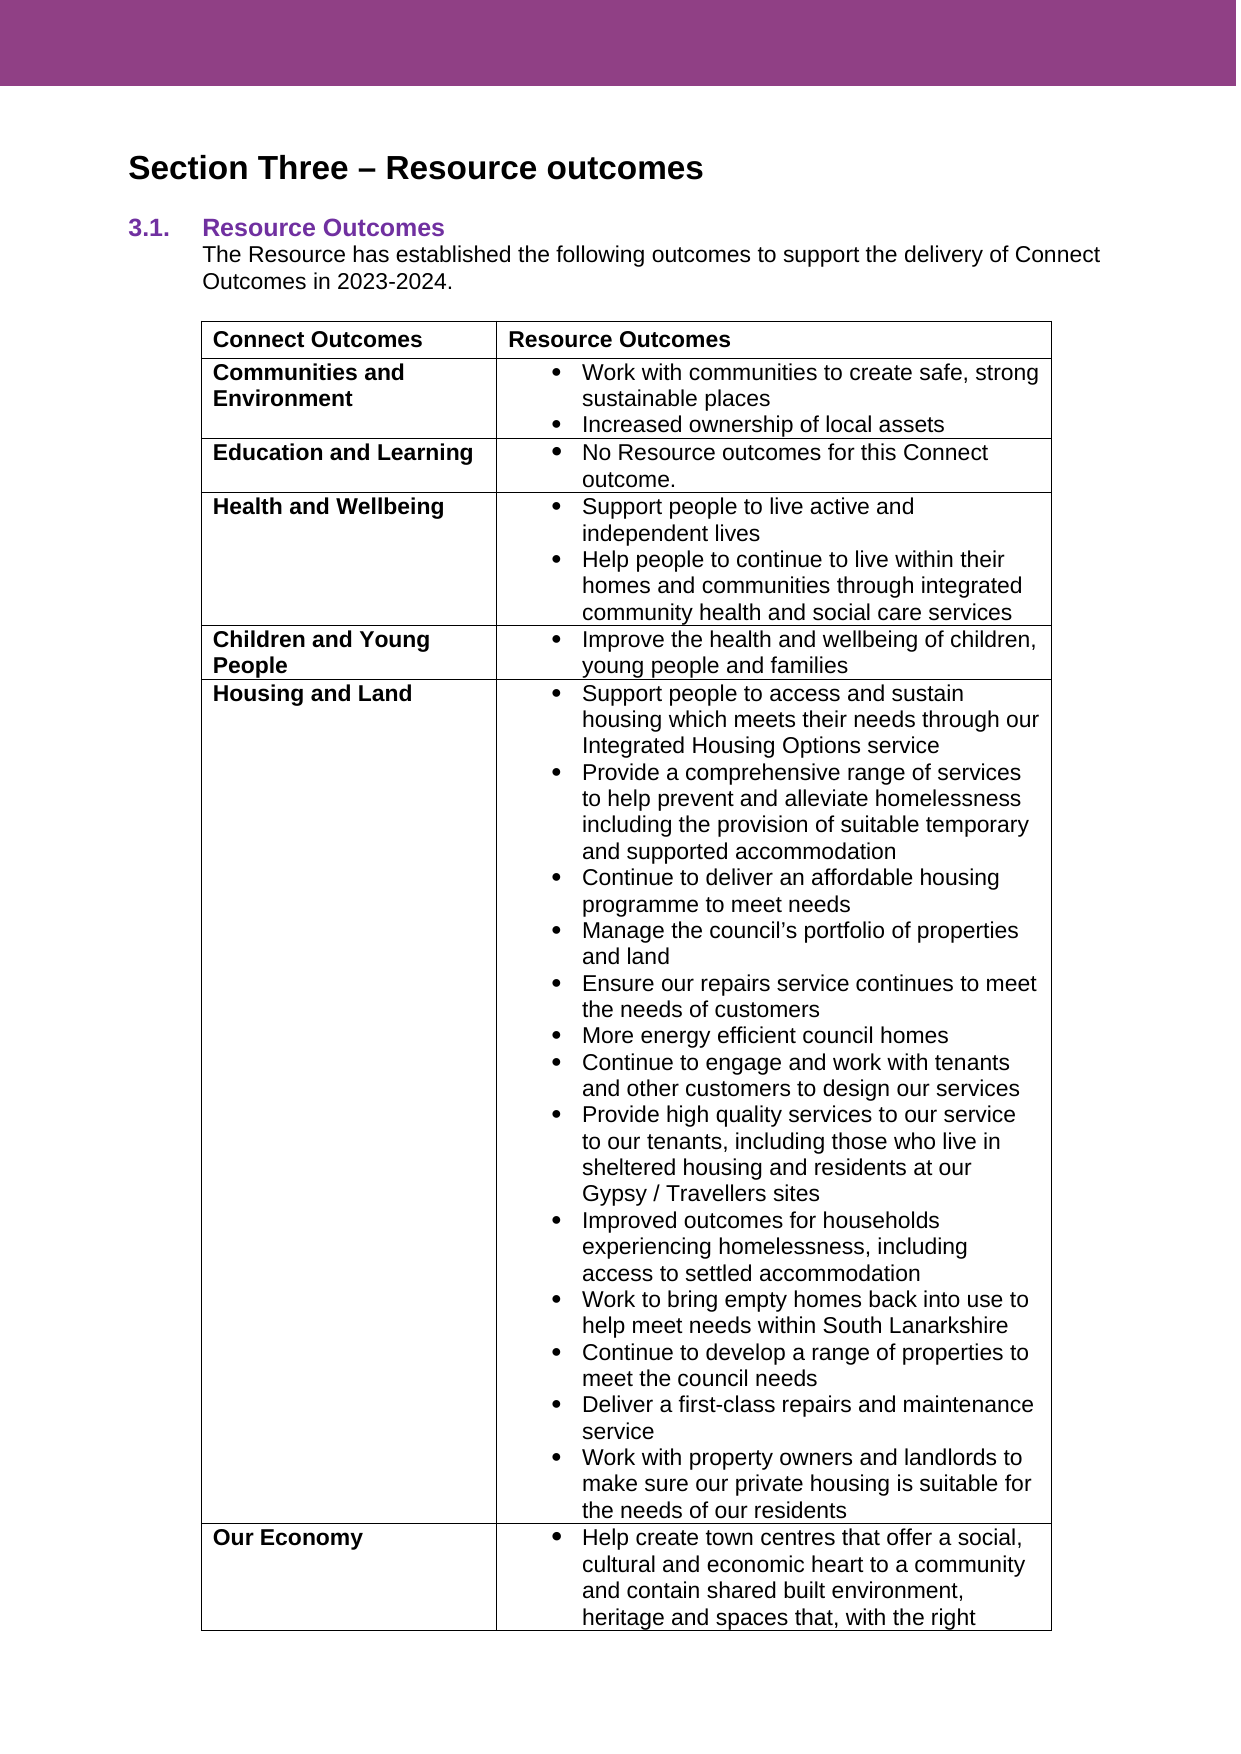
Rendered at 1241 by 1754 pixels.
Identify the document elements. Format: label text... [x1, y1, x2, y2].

table_header Resource Outcomes [497, 322, 1051, 358]
table_cell Work with communities to create safe, strong sustainable places Increased ownership of local assets [497, 359, 1051, 438]
text 3.1. Resource Outcomes The Resource has established the following outcomes to support the delivery of Connect Outcomes in 2023-2024. [128, 213, 1137, 294]
table_cell Help create town centres that offer a social, cultural and economic heart to a community and contain shared built environment, heritage and spaces that, with the right [497, 1524, 1051, 1630]
table_cell Communities and Environment [202, 359, 496, 438]
subtitle Section Three – Resource outcomes [128, 148, 1137, 186]
table_cell Housing and Land [202, 680, 496, 1523]
table_header Connect Outcomes [202, 322, 496, 358]
table_cell Support people to access and sustain housing which meets their needs through our Integrated Housing Options service Provide a comprehensive range of services to help prevent and alleviate homelessness including the provision of suitable temporary and supported accommodation Continue to deliver an affordable housing programme to meet needs Manage the council’s portfolio of properties and land Ensure our repairs service continues to meet the needs of customers More energy efficient council homes Continue to engage and work with tenants and other customers to design our services Provide high quality services to our service to our tenants, including those who live in sheltered housing and residents at our Gypsy / Travellers sites Improved outcomes for households experiencing homelessness, including access to settled accommodation Work to bring empty homes back into use to help meet needs within South Lanarkshire Continue to develop a range of properties to meet the council needs Deliver a first-class repairs and maintenance service Work with property owners and landlords to make sure our private housing is suitable for the needs of our residents [497, 680, 1051, 1523]
table_cell Education and Learning [202, 439, 496, 492]
table_cell No Resource outcomes for this Connect outcome. [497, 439, 1051, 492]
table_cell Health and Wellbeing [202, 493, 496, 625]
table_cell Support people to live active and independent lives Help people to continue to live within their homes and communities through integrated community health and social care services [497, 493, 1051, 625]
table_cell Our Economy [202, 1524, 496, 1630]
table_cell Children and Young People [202, 626, 496, 679]
table_cell Improve the health and wellbeing of children, young people and families [497, 626, 1051, 679]
